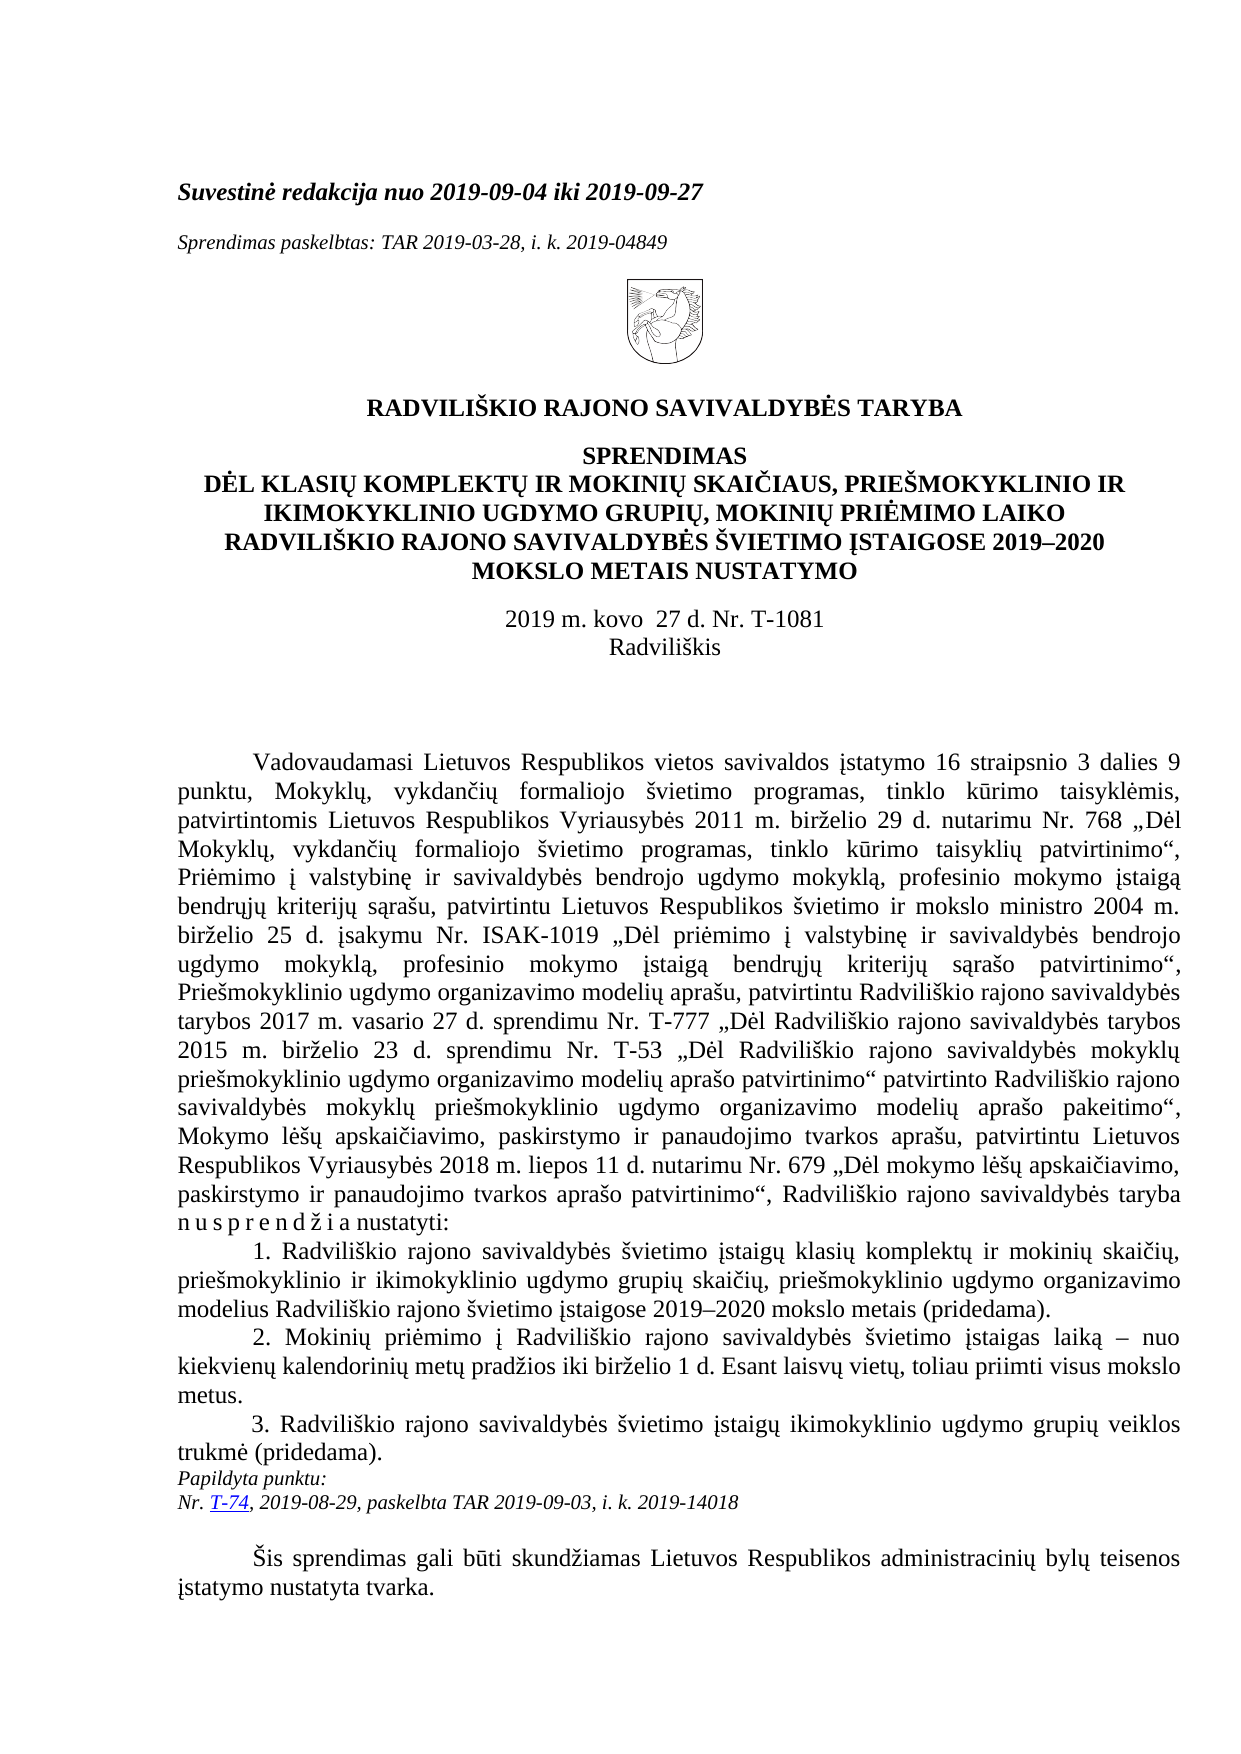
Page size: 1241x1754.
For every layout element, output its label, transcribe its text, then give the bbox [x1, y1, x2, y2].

text Nr. T-74, 2019-08-29, paskelbta TAR 2019-09-03, i. k. 2019-14018 [177, 1490, 1181, 1514]
text 2019 m. kovo 27 d. Nr. T-1081 [177, 604, 1152, 632]
text 3. Radviliškio rajono savivaldybės švietimo įstaigų ikimokyklinio ugdymo grupių veiklos trukmė (pridedama). [177, 1409, 1181, 1466]
text SPRENDIMAS [177, 441, 1152, 469]
text RADVILIŠKIO RAJONO SAVIVALDYBĖS TARYBA [177, 393, 1152, 422]
text Sprendimas paskelbtas: TAR 2019-03-28, i. k. 2019-04849 [177, 230, 1181, 254]
text 2. Mokinių priėmimo į Radviliškio rajono savivaldybės švietimo įstaigas laiką – nuo kiekvienų kalendorinių metų pradžios iki birželio 1 d. Esant laisvų vietų, toliau priimti visus mokslo metus. [177, 1322, 1181, 1409]
text DĖL KLASIŲ KOMPLEKTŲ IR MOKINIŲ SKAIČIAUS, PRIEŠMOKYKLINIO IR IKIMOKYKLINIO UGDYMO GRUPIŲ, MOKINIŲ PRIĖMIMO LAIKO RADVILIŠKIO RAJONO SAVIVALDYBĖS ŠVIETIMO ĮSTAIGOSE 2019–2020 MOKSLO METAIS NUSTATYMO [177, 469, 1152, 584]
text Radviliškis [177, 632, 1152, 661]
text 1. Radviliškio rajono savivaldybės švietimo įstaigų klasių komplektų ir mokinių skaičių, priešmokyklinio ir ikimokyklinio ugdymo grupių skaičių, priešmokyklinio ugdymo organizavimo modelius Radviliškio rajono švietimo įstaigose 2019–2020 mokslo metais (pridedama). [177, 1236, 1181, 1322]
text Papildyta punktu: [177, 1466, 1181, 1490]
text Šis sprendimas gali būti skundžiamas Lietuvos Respublikos administracinių bylų teisenos įstatymo nustatyta tvarka. [177, 1543, 1181, 1601]
text Vadovaudamasi Lietuvos Respublikos vietos savivaldos įstatymo 16 straipsnio 3 dalies 9 punktu, Mokyklų, vykdančių formaliojo švietimo programas, tinklo kūrimo taisyklėmis, patvirtintomis Lietuvos Respublikos Vyriausybės 2011 m. birželio 29 d. nutarimu Nr. 768 „Dėl Mokyklų, vykdančių formaliojo švietimo programas, tinklo kūrimo taisyklių patvirtinimo“, Priėmimo į valstybinę ir savivaldybės bendrojo ugdymo mokyklą, profesinio mokymo įstaigą bendrųjų kriterijų sąrašu, patvirtintu Lietuvos Respublikos švietimo ir mokslo ministro 2004 m. birželio 25 d. įsakymu Nr. ISAK-1019 „Dėl priėmimo į valstybinę ir savivaldybės bendrojo ugdymo mokyklą, profesinio mokymo įstaigą bendrųjų kriterijų sąrašo patvirtinimo“, Priešmokyklinio ugdymo organizavimo modelių aprašu, patvirtintu Radviliškio rajono savivaldybės tarybos 2017 m. vasario 27 d. sprendimu Nr. T-777 „Dėl Radviliškio rajono savivaldybės tarybos 2015 m. birželio 23 d. sprendimu Nr. T-53 „Dėl Radviliškio rajono savivaldybės mokyklų priešmokyklinio ugdymo organizavimo modelių aprašo patvirtinimo“ patvirtinto Radviliškio rajono savivaldybės mokyklų priešmokyklinio ugdymo organizavimo modelių aprašo pakeitimo“, Mokymo lėšų apskaičiavimo, paskirstymo ir panaudojimo tvarkos aprašu, patvirtintu Lietuvos Respublikos Vyriausybės 2018 m. liepos 11 d. nutarimu Nr. 679 „Dėl mokymo lėšų apskaičiavimo, paskirstymo ir panaudojimo tvarkos aprašo patvirtinimo“, Radviliškio rajono savivaldybės taryba nusprendžia nustatyti: [177, 747, 1181, 1236]
text Suvestinė redakcija nuo 2019-09-04 iki 2019-09-27 [177, 177, 1181, 206]
